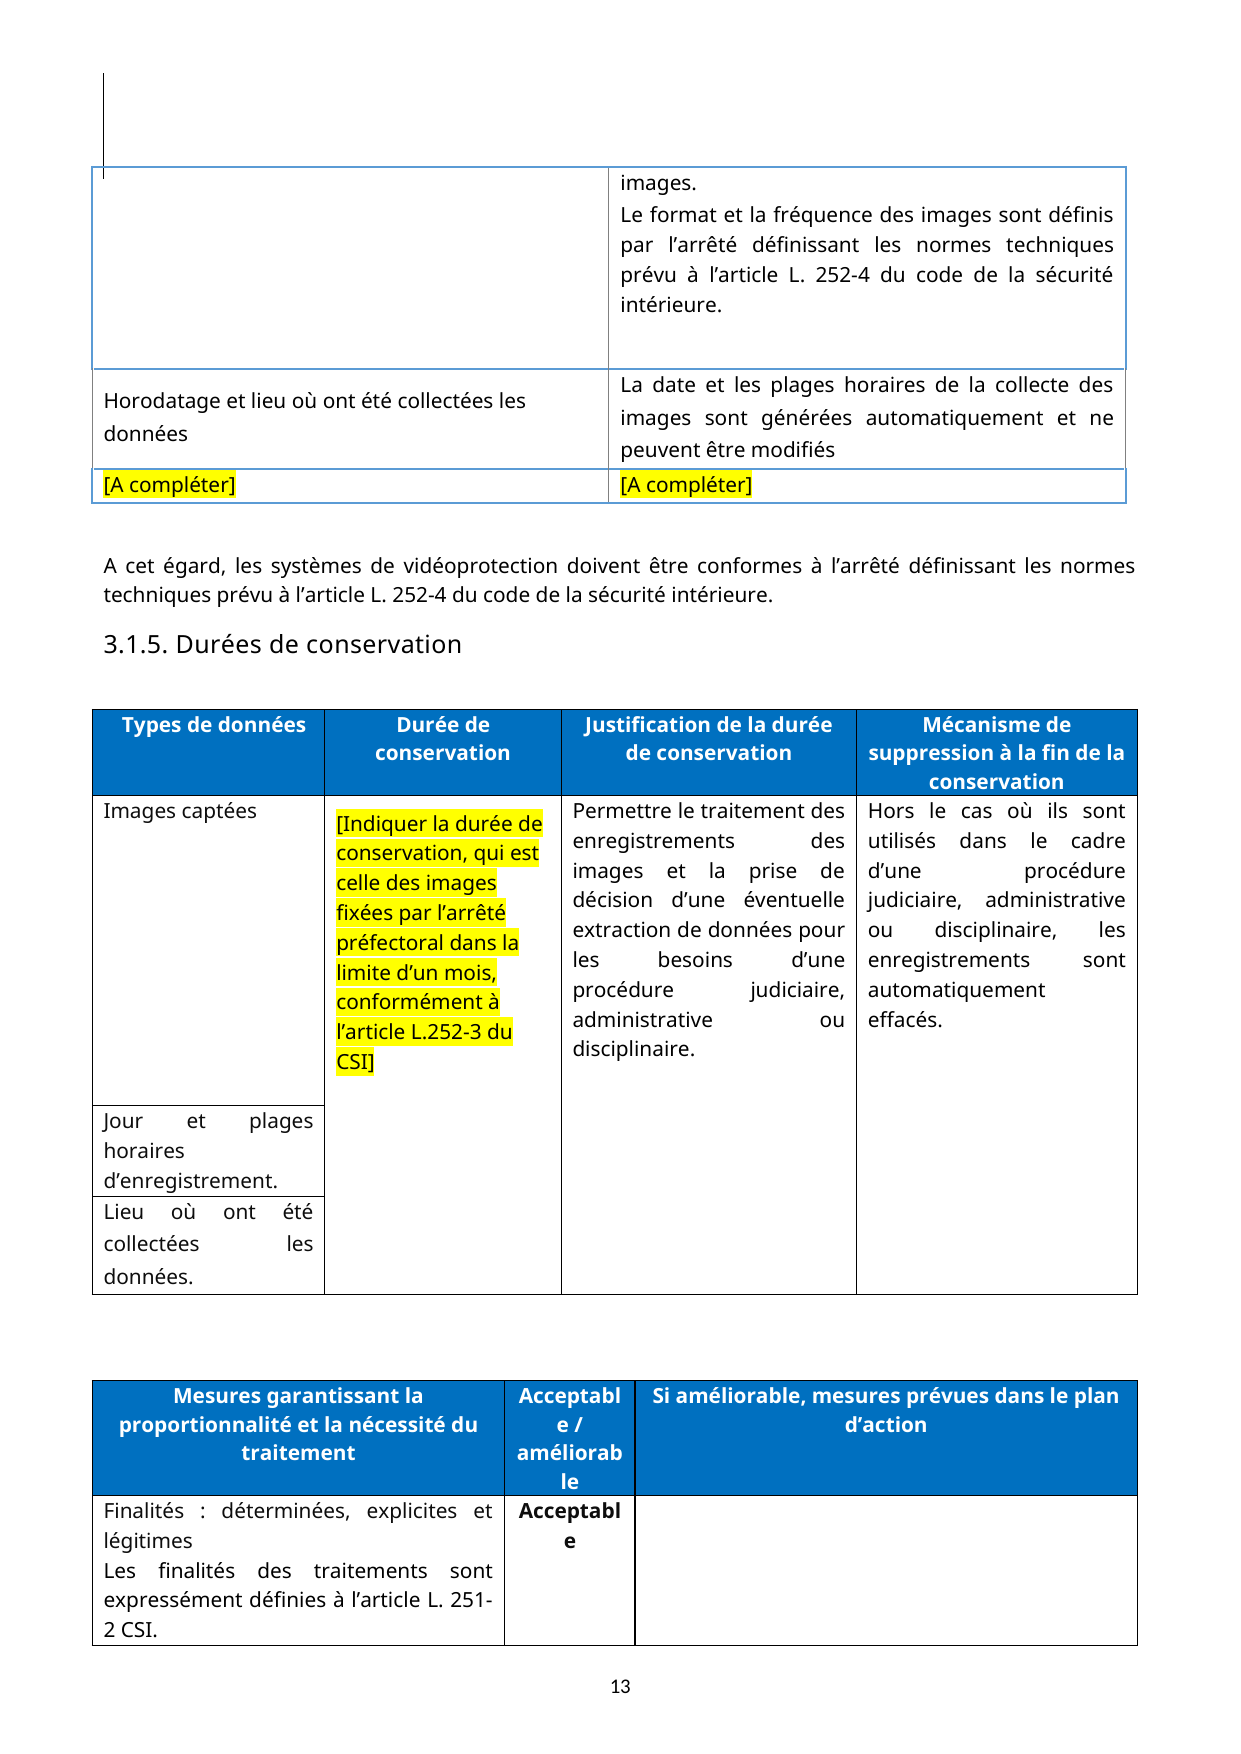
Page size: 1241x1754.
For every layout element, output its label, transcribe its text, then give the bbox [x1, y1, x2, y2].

table_header Acceptable / améliorable [505, 1381, 634, 1495]
table_cell [A compléter] [93, 469, 608, 502]
table_cell Finalités : déterminées, explicites et légitimes Les finalités des traitements sont expressément définies à l’article L. 251-2 CSI. [93, 1496, 504, 1645]
table_cell Horodatage et lieu où ont été collectées les données [93, 369, 608, 468]
table_header Si améliorable, mesures prévues dans le plan d’action [636, 1381, 1137, 1495]
subtitle 3.1.6. Evaluation des mesures [103, 1345, 1137, 1379]
table_header Mesures garantissant la proportionnalité et la nécessité du traitement [93, 1381, 504, 1495]
table_cell Acceptable [505, 1496, 634, 1645]
table_header Justification de la durée de conservation [562, 710, 856, 795]
table_cell Hors le cas où ils sont utilisés dans le cadre d’une procédure judiciaire, administrative ou disciplinaire, les enregistrements sont automatiquement effacés. [857, 796, 1137, 1294]
table_cell Jour et plages horaires d’enregistrement. [93, 1106, 324, 1196]
table_header Durée de conservation [325, 710, 561, 795]
table_cell images. Le format et la fréquence des images sont définis par l’arrêté définissant les normes techniques prévu à l’article L. 252-4 du code de la sécurité intérieure. [609, 168, 1125, 368]
table_cell [636, 1496, 1137, 1645]
table_cell [A compléter] [609, 468, 1125, 502]
table_header Types de données [93, 710, 324, 795]
table_cell Images captées [93, 796, 324, 1105]
table_cell [93, 168, 608, 368]
subtitle 3.1.5. Durées de conservation [103, 627, 1137, 661]
table_cell Permettre le traitement des enregistrements des images et la prise de décision d’une éventuelle extraction de données pour les besoins d’une procédure judiciaire, administrative ou disciplinaire. [562, 796, 856, 1294]
table_cell Lieu où ont été collectées les données. [93, 1197, 324, 1294]
table_cell La date et les plages horaires de la collecte des images sont générées automatiquement et ne peuvent être modifiés [609, 368, 1125, 468]
table_header Mécanisme de suppression à la fin de la conservation [857, 710, 1137, 795]
text A cet égard, les systèmes de vidéoprotection doivent être conformes à l’arrêté définissant les normes techniques prévu à l’article L. 252-4 du code de la sécurité intérieure. [103, 551, 1137, 609]
table_cell [Indiquer la durée de conservation, qui est celle des images fixées par l’arrêté préfectoral dans la limite d’un mois, conformément à l’article L.252-3 du CSI] [325, 796, 561, 1294]
